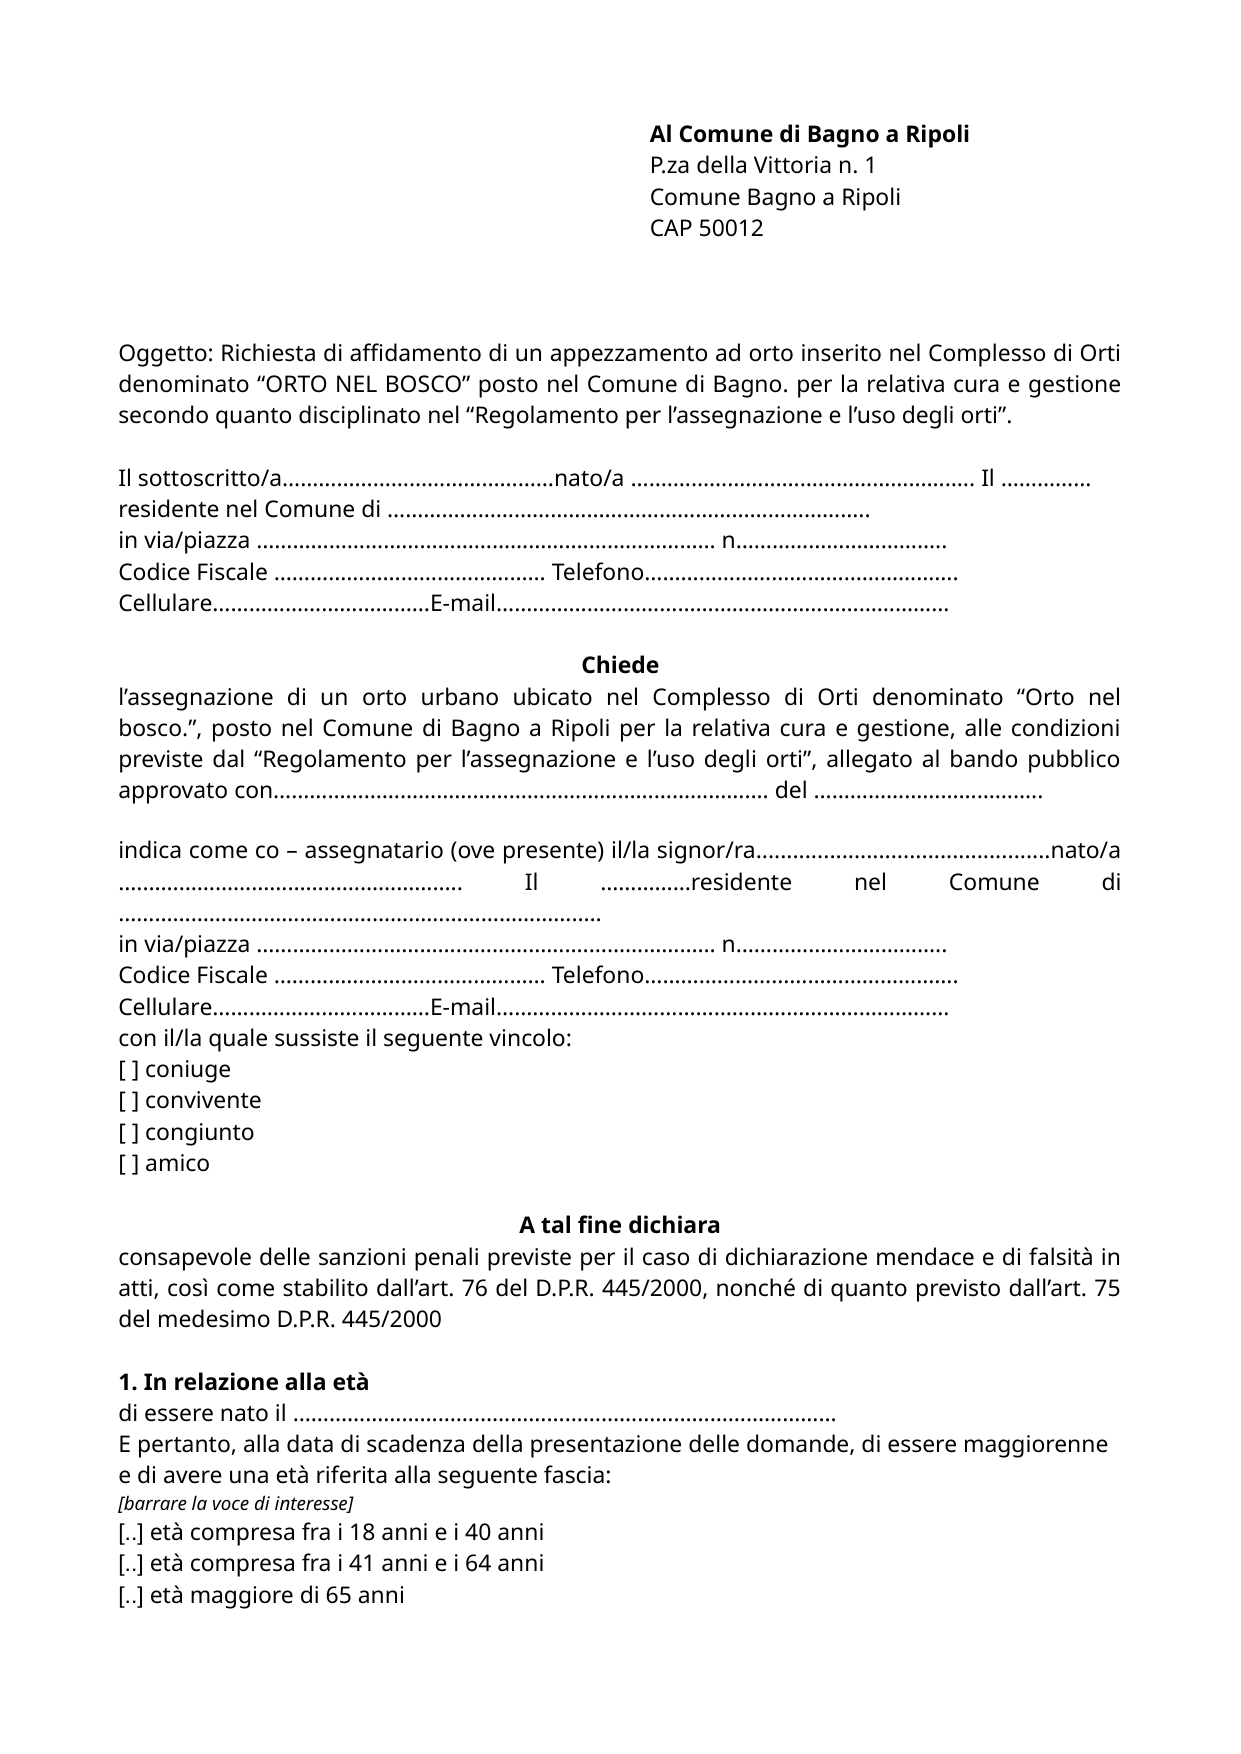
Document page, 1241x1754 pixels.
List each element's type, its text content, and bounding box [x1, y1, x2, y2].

text indica come co – assegnatario (ove presente) il/la signor/ra................................................nato/a ….…………………………………………….. Il ……………residente nel Comune di …………………………………………………………………….. [118, 834, 1122, 928]
text Comune Bagno a Ripoli [649, 181, 1122, 212]
text [..] età compresa fra i 41 anni e i 64 anni [118, 1547, 1122, 1579]
text [ ] convivente [118, 1084, 1122, 1116]
text P.za della Vittoria n. 1 [649, 149, 1122, 181]
text Chiede [118, 649, 1122, 681]
text in via/piazza ……………………………………………….………………… n…………………………….. [118, 928, 1122, 959]
text A tal fine dichiara [118, 1209, 1122, 1241]
text [barrare la voce di interesse] [118, 1491, 1122, 1516]
text l’assegnazione di un orto urbano ubicato nel Complesso di Orti denominato “Orto nel bosco.”, posto nel Comune di Bagno a Ripoli per la relativa cura e gestione, alle condizioni previste dal “Regolamento per l’assegnazione e l’uso degli orti”, allegato al bando pubblico approvato con………………………………………………………………………. del ……………………………….. [118, 681, 1122, 806]
text [..] età compresa fra i 18 anni e i 40 anni [118, 1516, 1122, 1547]
text [..] età maggiore di 65 anni [118, 1579, 1122, 1610]
text Oggetto: Richiesta di affidamento di un appezzamento ad orto inserito nel Complesso di Orti denominato “ORTO NEL BOSCO” posto nel Comune di Bagno. per la relativa cura e gestione secondo quanto disciplinato nel “Regolamento per l’assegnazione e l’uso degli orti”. [118, 337, 1122, 431]
text consapevole delle sanzioni penali previste per il caso di dichiarazione mendace e di falsità in atti, così come stabilito dall’art. 76 del D.P.R. 445/2000, nonché di quanto previsto dall’art. 75 del medesimo D.P.R. 445/2000 [118, 1241, 1122, 1334]
text con il/la quale sussiste il seguente vincolo: [118, 1022, 1122, 1053]
text CAP 50012 [649, 212, 1122, 243]
text E pertanto, alla data di scadenza della presentazione delle domande, di essere maggiorenne e di avere una età riferita alla seguente fascia: [118, 1428, 1122, 1491]
text Codice Fiscale ……………………………………… Telefono……………………………………………. [118, 959, 1122, 991]
text [ ] coniuge [118, 1053, 1122, 1084]
text Al Comune di Bagno a Ripoli [649, 118, 1122, 149]
text 1. In relazione alla età [118, 1366, 1122, 1397]
text [ ] amico [118, 1147, 1122, 1178]
text Cellulare………………………………E-mail………………………………………………………………… [118, 587, 1122, 618]
text Cellulare………………………………E-mail………………………………………………………………… [118, 991, 1122, 1022]
text Il sottoscritto/a………………………………………nato/a ….…………………………………………….. Il ……………residente nel Comune di …………………………………………………………………….. [118, 462, 1122, 524]
text [ ] congiunto [118, 1116, 1122, 1147]
text Codice Fiscale ……………………………………… Telefono……………………………………………. [118, 556, 1122, 587]
text di essere nato il ……………………………………………………………………………… [118, 1397, 1122, 1428]
text in via/piazza ……………………………………………….………………… n…………………………….. [118, 524, 1122, 556]
